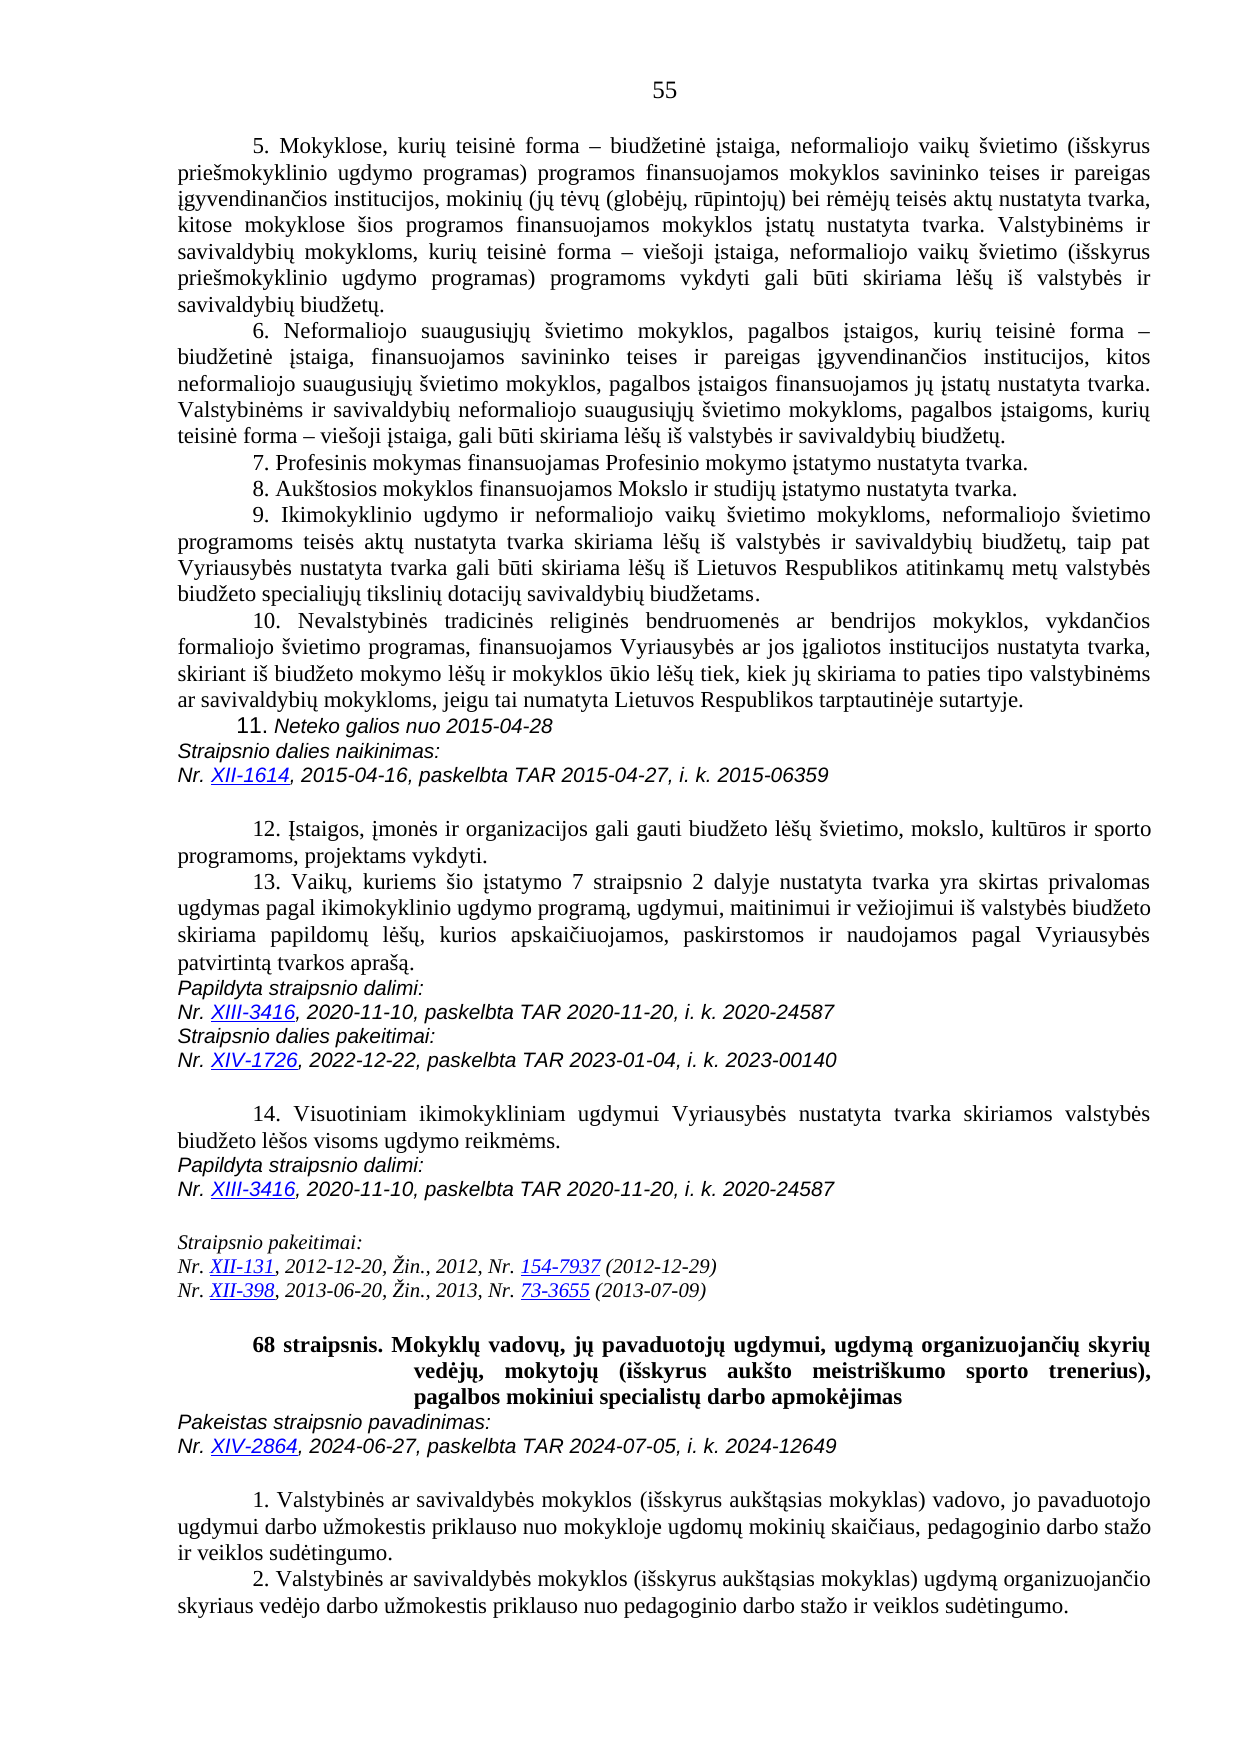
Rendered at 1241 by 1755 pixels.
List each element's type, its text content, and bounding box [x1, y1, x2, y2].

text Nr. XIV-1726, 2022-12-22, paskelbta TAR 2023-01-04, i. k. 2023-00140 [177, 1048, 1152, 1072]
text Papildyta straipsnio dalimi: [177, 1153, 1152, 1177]
text 5. Mokyklose, kurių teisinė forma – biudžetinė įstaiga, neformaliojo vaikų švietimo (išskyrus priešmokyklinio ugdymo programas) programos finansuojamos mokyklos savininko teises ir pareigas įgyvendinančios institucijos, mokinių (jų tėvų (globėjų, rūpintojų) bei rėmėjų teisės aktų nustatyta tvarka, kitose mokyklose šios programos finansuojamos mokyklos įstatų nustatyta tvarka. Valstybinėms ir savivaldybių mokykloms, kurių teisinė forma – viešoji įstaiga, neformaliojo vaikų švietimo (išskyrus priešmokyklinio ugdymo programas) programoms vykdyti gali būti skiriama lėšų iš valstybės ir savivaldybių biudžetų. [177, 132, 1152, 317]
text Nr. XIV-2864, 2024-06-27, paskelbta TAR 2024-07-05, i. k. 2024-12649 [177, 1434, 1152, 1458]
text Nr. XII-1614, 2015-04-16, paskelbta TAR 2015-04-27, i. k. 2015-06359 [177, 763, 1152, 787]
text 1. Valstybinės ar savivaldybės mokyklos (išskyrus aukštąsias mokyklas) vadovo, jo pavaduotojo ugdymui darbo užmokestis priklauso nuo mokykloje ugdomų mokinių skaičiaus, pedagoginio darbo stažo ir veiklos sudėtingumo. [177, 1486, 1152, 1566]
text 10. Nevalstybinės tradicinės religinės bendruomenės ar bendrijos mokyklos, vykdančios formaliojo švietimo programas, finansuojamos Vyriausybės ar jos įgaliotos institucijos nustatyta tvarka, skiriant iš biudžeto mokymo lėšų ir mokyklos ūkio lėšų tiek, kiek jų skiriama to paties tipo valstybinėms ar savivaldybių mokykloms, jeigu tai numatyta Lietuvos Respublikos tarptautinėje sutartyje. [177, 607, 1152, 712]
text 12. Įstaigos, įmonės ir organizacijos gali gauti biudžeto lėšų švietimo, mokslo, kultūros ir sporto programoms, projektams vykdyti. [177, 815, 1152, 868]
text 7. Profesinis mokymas finansuojamas Profesinio mokymo įstatymo nustatyta tvarka. [177, 449, 1152, 475]
text 9. Ikimokyklinio ugdymo ir neformaliojo vaikų švietimo mokykloms, neformaliojo švietimo programoms teisės aktų nustatyta tvarka skiriama lėšų iš valstybės ir savivaldybių biudžetų, taip pat Vyriausybės nustatyta tvarka gali būti skiriama lėšų iš Lietuvos Respublikos atitinkamų metų valstybės biudžeto specialiųjų tikslinių dotacijų savivaldybių biudžetams. [177, 501, 1152, 607]
text 14. Visuotiniam ikimokykliniam ugdymui Vyriausybės nustatyta tvarka skiriamos valstybės biudžeto lėšos visoms ugdymo reikmėms. [177, 1100, 1152, 1153]
text Papildyta straipsnio dalimi: [177, 976, 1152, 1000]
text Straipsnio dalies pakeitimai: [177, 1024, 1152, 1048]
text Nr. XIII-3416, 2020-11-10, paskelbta TAR 2020-11-20, i. k. 2020-24587 [177, 1177, 1152, 1201]
text 13. Vaikų, kuriems šio įstatymo 7 straipsnio 2 dalyje nustatyta tvarka yra skirtas privalomas ugdymas pagal ikimokyklinio ugdymo programą, ugdymui, maitinimui ir vežiojimui iš valstybės biudžeto skiriama papildomų lėšų, kurios apskaičiuojamos, paskirstomos ir naudojamos pagal Vyriausybės patvirtintą tvarkos aprašą. [177, 868, 1152, 976]
text 6. Neformaliojo suaugusiųjų švietimo mokyklos, pagalbos įstaigos, kurių teisinė forma – biudžetinė įstaiga, finansuojamos savininko teises ir pareigas įgyvendinančios institucijos, kitos neformaliojo suaugusiųjų švietimo mokyklos, pagalbos įstaigos finansuojamos jų įstatų nustatyta tvarka. Valstybinėms ir savivaldybių neformaliojo suaugusiųjų švietimo mokykloms, pagalbos įstaigoms, kurių teisinė forma – viešoji įstaiga, gali būti skiriama lėšų iš valstybės ir savivaldybių biudžetų. [177, 317, 1152, 449]
text Nr. XIII-3416, 2020-11-10, paskelbta TAR 2020-11-20, i. k. 2020-24587 [177, 1000, 1152, 1024]
text Straipsnio pakeitimai: [177, 1230, 1152, 1254]
text Straipsnio dalies naikinimas: [177, 739, 1152, 763]
text 8. Aukštosios mokyklos finansuojamos Mokslo ir studijų įstatymo nustatyta tvarka. [177, 475, 1152, 501]
text Pakeistas straipsnio pavadinimas: [177, 1410, 1152, 1434]
text Nr. XII-131, 2012-12-20, Žin., 2012, Nr. 154-7937 (2012-12-29) [177, 1254, 1152, 1278]
text Nr. XII-398, 2013-06-20, Žin., 2013, Nr. 73-3655 (2013-07-09) [177, 1278, 1152, 1302]
text 11. Neteko galios nuo 2015-04-28 [177, 712, 1152, 739]
text 68 straipsnis. Mokyklų vadovų, jų pavaduotojų ugdymui, ugdymą organizuojančių skyrių vedėjų, mokytojų (išskyrus aukšto meistriškumo sporto trenerius), pagalbos mokiniui specialistų darbo apmokėjimas [252, 1331, 1152, 1410]
text 2. Valstybinės ar savivaldybės mokyklos (išskyrus aukštąsias mokyklas) ugdymą organizuojančio skyriaus vedėjo darbo užmokestis priklauso nuo pedagoginio darbo stažo ir veiklos sudėtingumo. [177, 1566, 1152, 1618]
